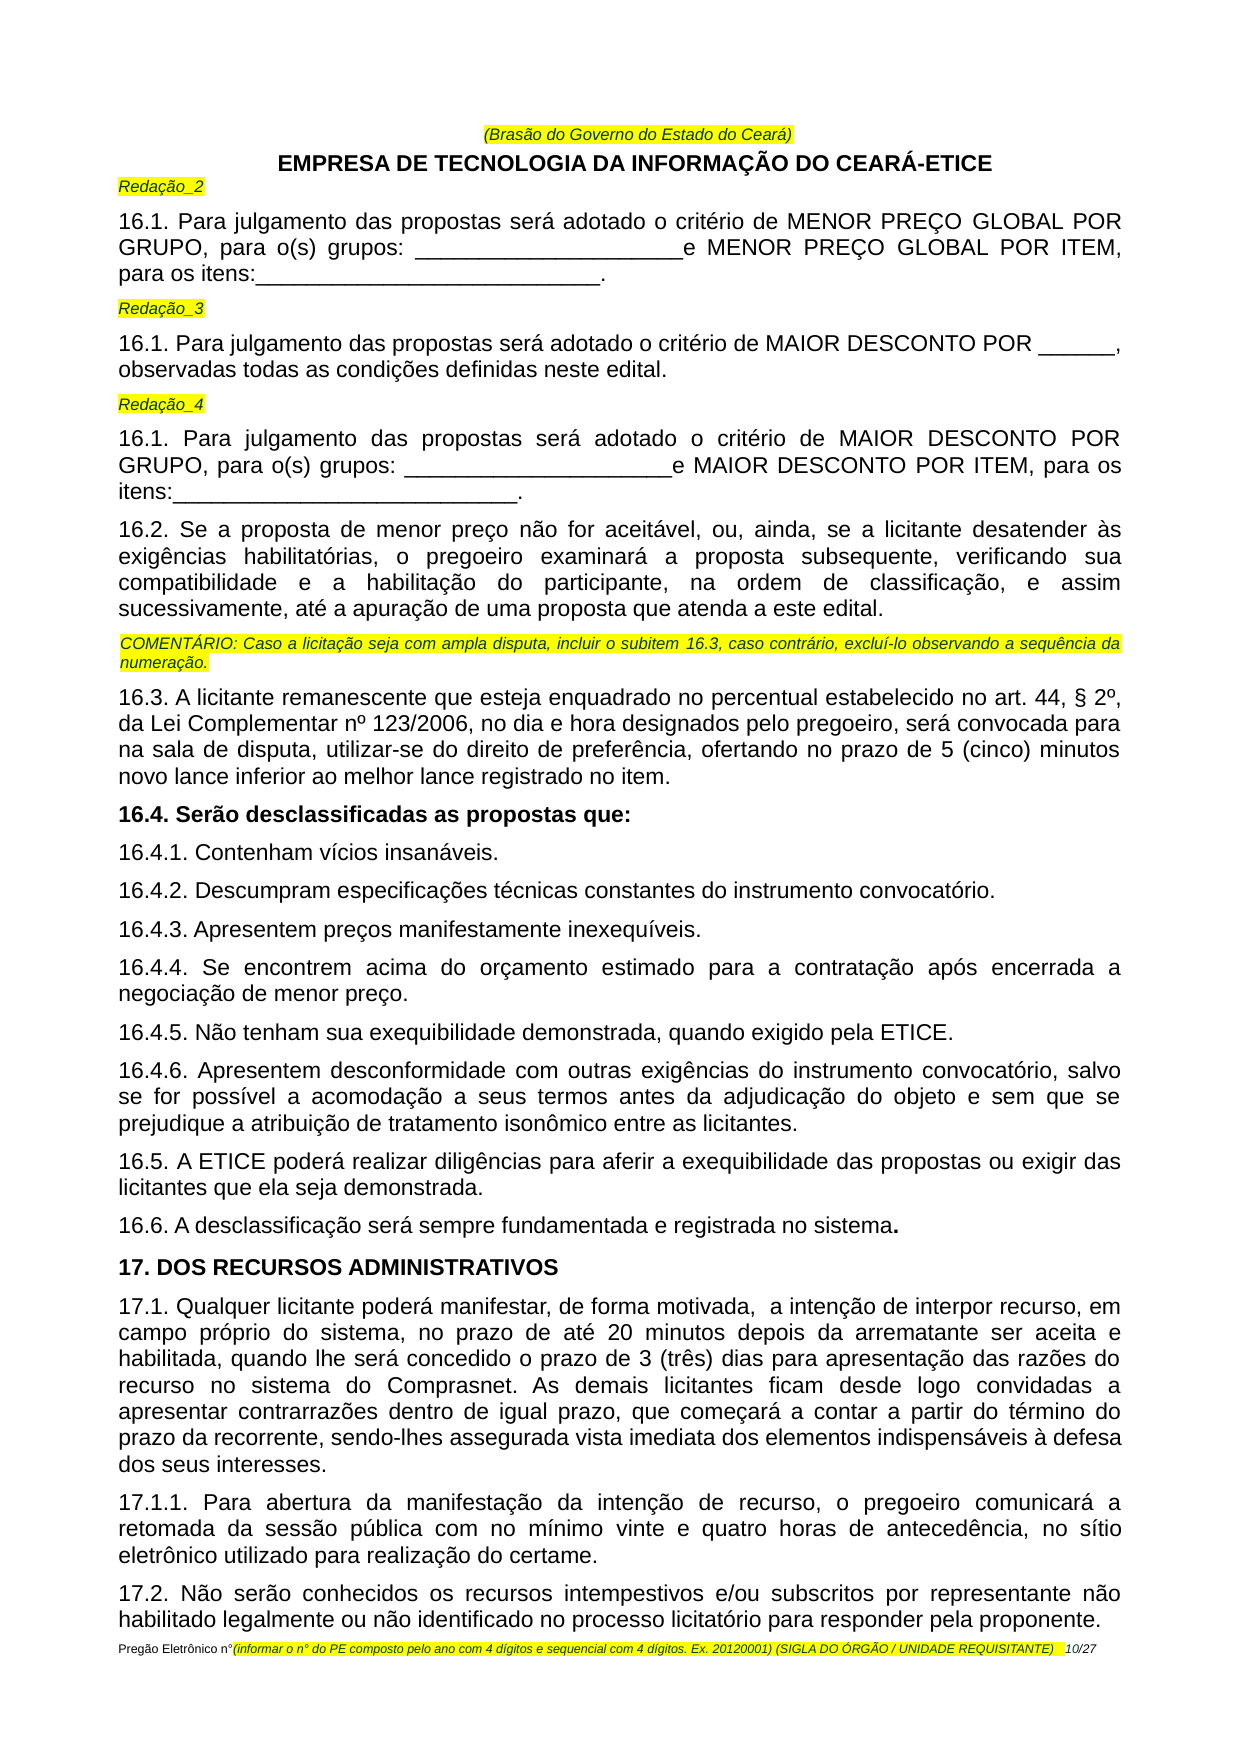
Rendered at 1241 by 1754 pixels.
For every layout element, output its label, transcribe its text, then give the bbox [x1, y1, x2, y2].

text 17.2. Não serão conhecidos os recursos intempestivos e/ou subscritos por representante não habilitado legalmente ou não identificado no processo licitatório para responder pela proponente. [118, 1580, 1122, 1633]
text 16.1. Para julgamento das propostas será adotado o critério de MAIOR DESCONTO POR GRUPO, para o(s) grupos: _____________________e MAIOR DESCONTO POR ITEM, para os itens:___________________________. [118, 425, 1122, 504]
text 16.4.5. Não tenham sua exequibilidade demonstrada, quando exigido pela ETICE. [118, 1018, 1122, 1045]
text Redação_4 [118, 394, 1122, 413]
text 16.4.4. Se encontrem acima do orçamento estimado para a contratação após encerrada a negociação de menor preço. [118, 954, 1122, 1007]
text 16.6. A desclassificação será sempre fundamentada e registrada no sistema. [118, 1212, 1122, 1239]
text 16.1. Para julgamento das propostas será adotado o critério de MENOR PREÇO GLOBAL POR GRUPO, para o(s) grupos: _____________________e MENOR PREÇO GLOBAL POR ITEM, para os itens:___________________________. [118, 208, 1122, 287]
text Redação_3 [118, 299, 1122, 318]
text 16.1. Para julgamento das propostas será adotado o critério de MAIOR DESCONTO POR ______, observadas todas as condições definidas neste edital. [118, 330, 1122, 382]
text 16.5. A ETICE poderá realizar diligências para aferir a exequibilidade das propostas ou exigir das licitantes que ela seja demonstrada. [118, 1148, 1122, 1200]
text 16.4. Serão desclassificadas as propostas que: [118, 801, 1122, 827]
text 16.2. Se a proposta de menor preço não for aceitável, ou, ainda, se a licitante desatender às exigências habilitatórias, o pregoeiro examinará a proposta subsequente, verificando sua compatibilidade e a habilitação do participante, na ordem de classificação, e assim sucessivamente, até a apuração de uma proposta que atenda a este edital. [118, 516, 1122, 622]
text 17.1.1. Para abertura da manifestação da intenção de recurso, o pregoeiro comunicará a retomada da sessão pública com no mínimo vinte e quatro horas de antecedência, no sítio eletrônico utilizado para realização do certame. [118, 1489, 1122, 1568]
text 16.4.2. Descumpram especificações técnicas constantes do instrumento convocatório. [118, 877, 1122, 904]
text Redação_2 [118, 177, 1122, 196]
text 16.4.6. Apresentem desconformidade com outras exigências do instrumento convocatório, salvo se for possível a acomodação a seus termos antes da adjudicação do objeto e sem que se prejudique a atribuição de tratamento isonômico entre as licitantes. [118, 1057, 1122, 1136]
text 16.3. A licitante remanescente que esteja enquadrado no percentual estabelecido no art. 44, § 2º, da Lei Complementar nº 123/2006, no dia e hora designados pelo pregoeiro, será convocada para na sala de disputa, utilizar-se do direito de preferência, ofertando no prazo de 5 (cinco) minutos novo lance inferior ao melhor lance registrado no item. [118, 684, 1122, 789]
text 16.4.1. Contenham vícios insanáveis. [118, 839, 1122, 866]
text 17.1. Qualquer licitante poderá manifestar, de forma motivada, a intenção de interpor recurso, em campo próprio do sistema, no prazo de até 20 minutos depois da arrematante ser aceita e habilitada, quando lhe será concedido o prazo de 3 (três) dias para apresentação das razões do recurso no sistema do Comprasnet. As demais licitantes ficam desde logo convidadas a apresentar contrarrazões dentro de igual prazo, que começará a contar a partir do término do prazo da recorrente, sendo-lhes assegurada vista imediata dos elementos indispensáveis à defesa dos seus interesses. [118, 1293, 1122, 1477]
text 16.4.3. Apresentem preços manifestamente inexequíveis. [118, 916, 1122, 942]
text COMENTÁRIO: Caso a licitação seja com ampla disputa, incluir o subitem 16.3, caso contrário, excluí-lo observando a sequência da numeração. [120, 633, 1122, 672]
text 17. DOS RECURSOS ADMINISTRATIVOS [118, 1254, 1122, 1281]
